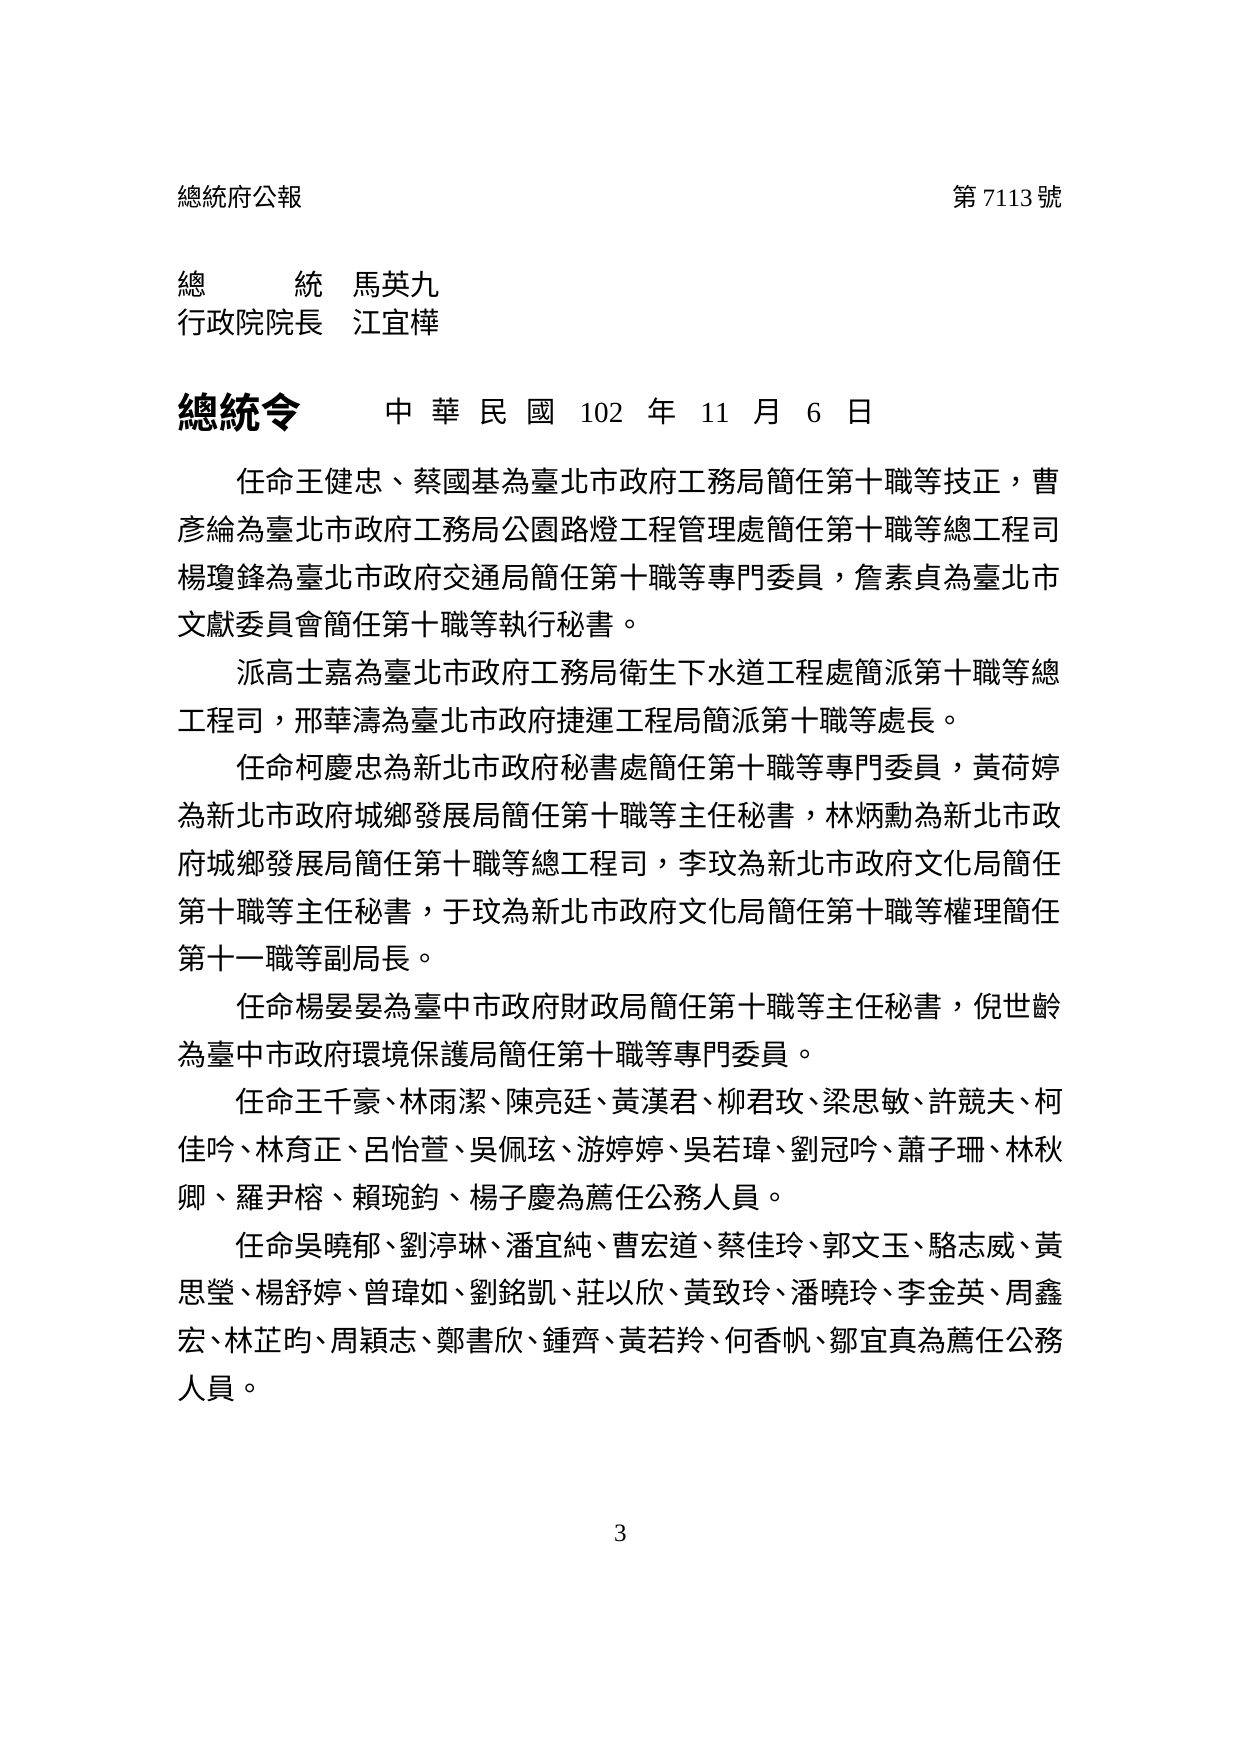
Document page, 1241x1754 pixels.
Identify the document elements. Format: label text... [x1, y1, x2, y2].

table_header 中華民國102年11月6日 [381, 366, 877, 454]
text 派高士嘉為臺北市政府工務局衛生下水道工程處簡派第十職等總工程司，邢華濤為臺北市政府捷運工程局簡派第十職等處長。 [177, 645, 1063, 741]
text 任命王健忠、蔡國基為臺北市政府工務局簡任第十職等技正，曹彥綸為臺北市政府工務局公園路燈工程管理處簡任第十職等總工程司，楊瓊鋒為臺北市政府交通局簡任第十職等專門委員，詹素貞為臺北市文獻委員會簡任第十職等執行秘書。 [177, 454, 1063, 645]
text 總 統 馬英九 [177, 266, 1063, 303]
text 任命吳曉郁、劉渟琳、潘宜純、曹宏道、蔡佳玲、郭文玉、駱志威、黃思瑩、楊舒婷、曾瑋如、劉銘凱、莊以欣、黃致玲、潘曉玲、李金英、周鑫宏、林芷昀、周穎志、鄭書欣、鍾齊、黃若羚、何香帆、鄒宜真為薦任公務人員。 [177, 1218, 1063, 1409]
text 任命柯慶忠為新北市政府秘書處簡任第十職等專門委員，黃荷婷為新北市政府城鄉發展局簡任第十職等主任秘書，林炳勳為新北市政府城鄉發展局簡任第十職等總工程司，李玟為新北市政府文化局簡任第十職等主任秘書，于玟為新北市政府文化局簡任第十職等權理簡任第十一職等副局長。 [177, 741, 1063, 979]
table_header 總統令 [174, 366, 381, 454]
text 行政院院長 江宜樺 [177, 303, 1063, 341]
text 任命王千豪、林雨潔、陳亮廷、黃漢君、柳君玫、梁思敏、許競夫、柯佳吟、林育正、呂怡萱、吳佩玹、游婷婷、吳若瑋、劉冠吟、蕭子珊、林秋卿、羅尹榕、賴琬鈞、楊子慶為薦任公務人員。 [177, 1075, 1063, 1218]
text 任命楊晏晏為臺中市政府財政局簡任第十職等主任秘書，倪世齡為臺中市政府環境保護局簡任第十職等專門委員。 [177, 979, 1063, 1075]
